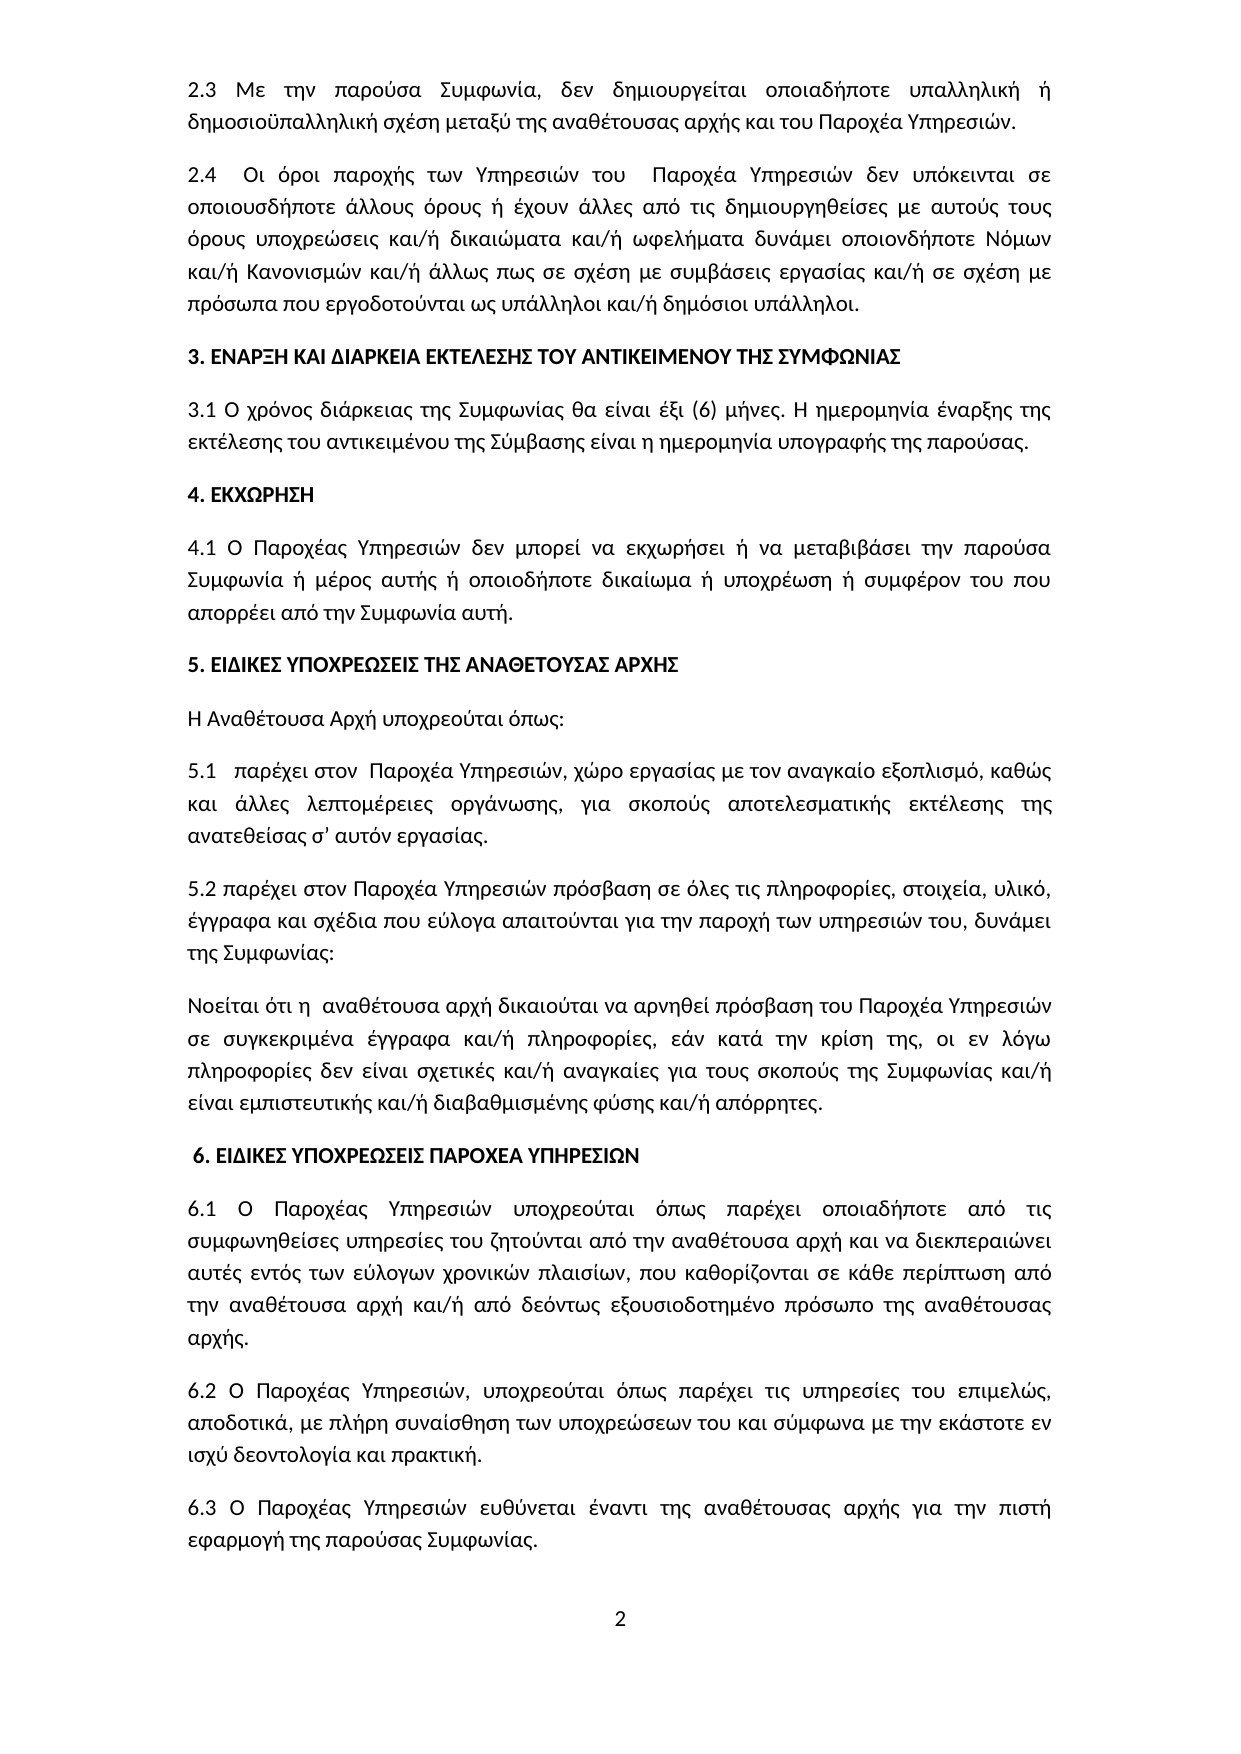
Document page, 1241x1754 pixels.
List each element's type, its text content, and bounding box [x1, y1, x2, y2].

text 3. ΕΝΑΡΞΗ ΚΑΙ ΔΙΑΡΚΕΙΑ ΕΚΤΕΛΕΣΗΣ ΤΟΥ ΑΝΤΙΚΕΙΜΕΝΟΥ ΤΗΣ ΣΥΜΦΩΝΙΑΣ [187, 342, 1053, 370]
text 6.2 Ο Παροχέας Υπηρεσιών, υποχρεούται όπως παρέχει τις υπηρεσίες του επιμελώς, αποδοτικά, με πλήρη συναίσθηση των υποχρεώσεων του και σύμφωνα με την εκάστοτε εν ισχύ δεοντολογία και πρακτική. [187, 1376, 1053, 1468]
text 3.1 Ο χρόνος διάρκειας της Συμφωνίας θα είναι έξι (6) μήνες. Η ημερομηνία έναρξης της εκτέλεσης του αντικειμένου της Σύμβασης είναι η ημερομηνία υπογραφής της παρούσας. [187, 395, 1053, 455]
text 5.2 παρέχει στον Παροχέα Υπηρεσιών πρόσβαση σε όλες τις πληροφορίες, στοιχεία, υλικό, έγγραφα και σχέδια που εύλογα απαιτούνται για την παροχή των υπηρεσιών του, δυνάμει της Συμφωνίας: [187, 874, 1053, 966]
text 5. ΕΙΔΙΚΕΣ ΥΠΟΧΡΕΩΣΕΙΣ ΤΗΣ ΑΝΑΘΕΤΟΥΣΑΣ ΑΡΧΗΣ [187, 651, 1053, 679]
text Νοείται ότι η αναθέτουσα αρχή δικαιούται να αρνηθεί πρόσβαση του Παροχέα Υπηρεσιών σε συγκεκριμένα έγγραφα και/ή πληροφορίες, εάν κατά την κρίση της, οι εν λόγω πληροφορίες δεν είναι σχετικές και/ή αναγκαίες για τους σκοπούς της Συμφωνίας και/ή είναι εμπιστευτικής και/ή διαβαθμισμένης φύσης και/ή απόρρητες. [187, 991, 1053, 1116]
text 6.3 Ο Παροχέας Υπηρεσιών ευθύνεται έναντι της αναθέτουσας αρχής για την πιστή εφαρμογή της παρούσας Συμφωνίας. [187, 1493, 1053, 1553]
text 6.1 Ο Παροχέας Υπηρεσιών υποχρεούται όπως παρέχει οποιαδήποτε από τις συμφωνηθείσες υπηρεσίες του ζητούνται από την αναθέτουσα αρχή και να διεκπεραιώνει αυτές εντός των εύλογων χρονικών πλαισίων, που καθορίζονται σε κάθε περίπτωση από την αναθέτουσα αρχή και/ή από δεόντως εξουσιοδοτημένο πρόσωπο της αναθέτουσας αρχής. [187, 1194, 1053, 1351]
text 4. ΕΚΧΩΡΗΣΗ [187, 480, 1053, 508]
text 2.3 Με την παρούσα Συμφωνία, δεν δημιουργείται οποιαδήποτε υπαλληλική ή δημοσιοϋπαλληλική σχέση μεταξύ της αναθέτουσας αρχής και του Παροχέα Υπηρεσιών. [187, 75, 1053, 135]
text Η Αναθέτουσα Αρχή υποχρεούται όπως: [187, 704, 1053, 732]
text 5.1 παρέχει στον Παροχέα Υπηρεσιών, χώρο εργασίας με τον αναγκαίο εξοπλισμό, καθώς και άλλες λεπτομέρειες οργάνωσης, για σκοπούς αποτελεσματικής εκτέλεσης της ανατεθείσας σ’ αυτόν εργασίας. [187, 757, 1053, 849]
text 6. ΕΙΔΙΚΕΣ ΥΠΟΧΡΕΩΣΕΙΣ ΠΑΡΟΧΕΑ ΥΠΗΡΕΣΙΩΝ [187, 1141, 1053, 1169]
text 2.4 Οι όροι παροχής των Υπηρεσιών του Παροχέα Υπηρεσιών δεν υπόκεινται σε οποιουσδήποτε άλλους όρους ή έχουν άλλες από τις δημιουργηθείσες με αυτούς τους όρους υποχρεώσεις και/ή δικαιώματα και/ή ωφελήματα δυνάμει οποιονδήποτε Νόμων και/ή Κανονισμών και/ή άλλως πως σε σχέση με συμβάσεις εργασίας και/ή σε σχέση με πρόσωπα που εργοδοτούνται ως υπάλληλοι και/ή δημόσιοι υπάλληλοι. [187, 160, 1053, 317]
text 4.1 Ο Παροχέας Υπηρεσιών δεν μπορεί να εκχωρήσει ή να μεταβιβάσει την παρούσα Συμφωνία ή μέρος αυτής ή οποιοδήποτε δικαίωμα ή υποχρέωση ή συμφέρον του που απορρέει από την Συμφωνία αυτή. [187, 533, 1053, 626]
